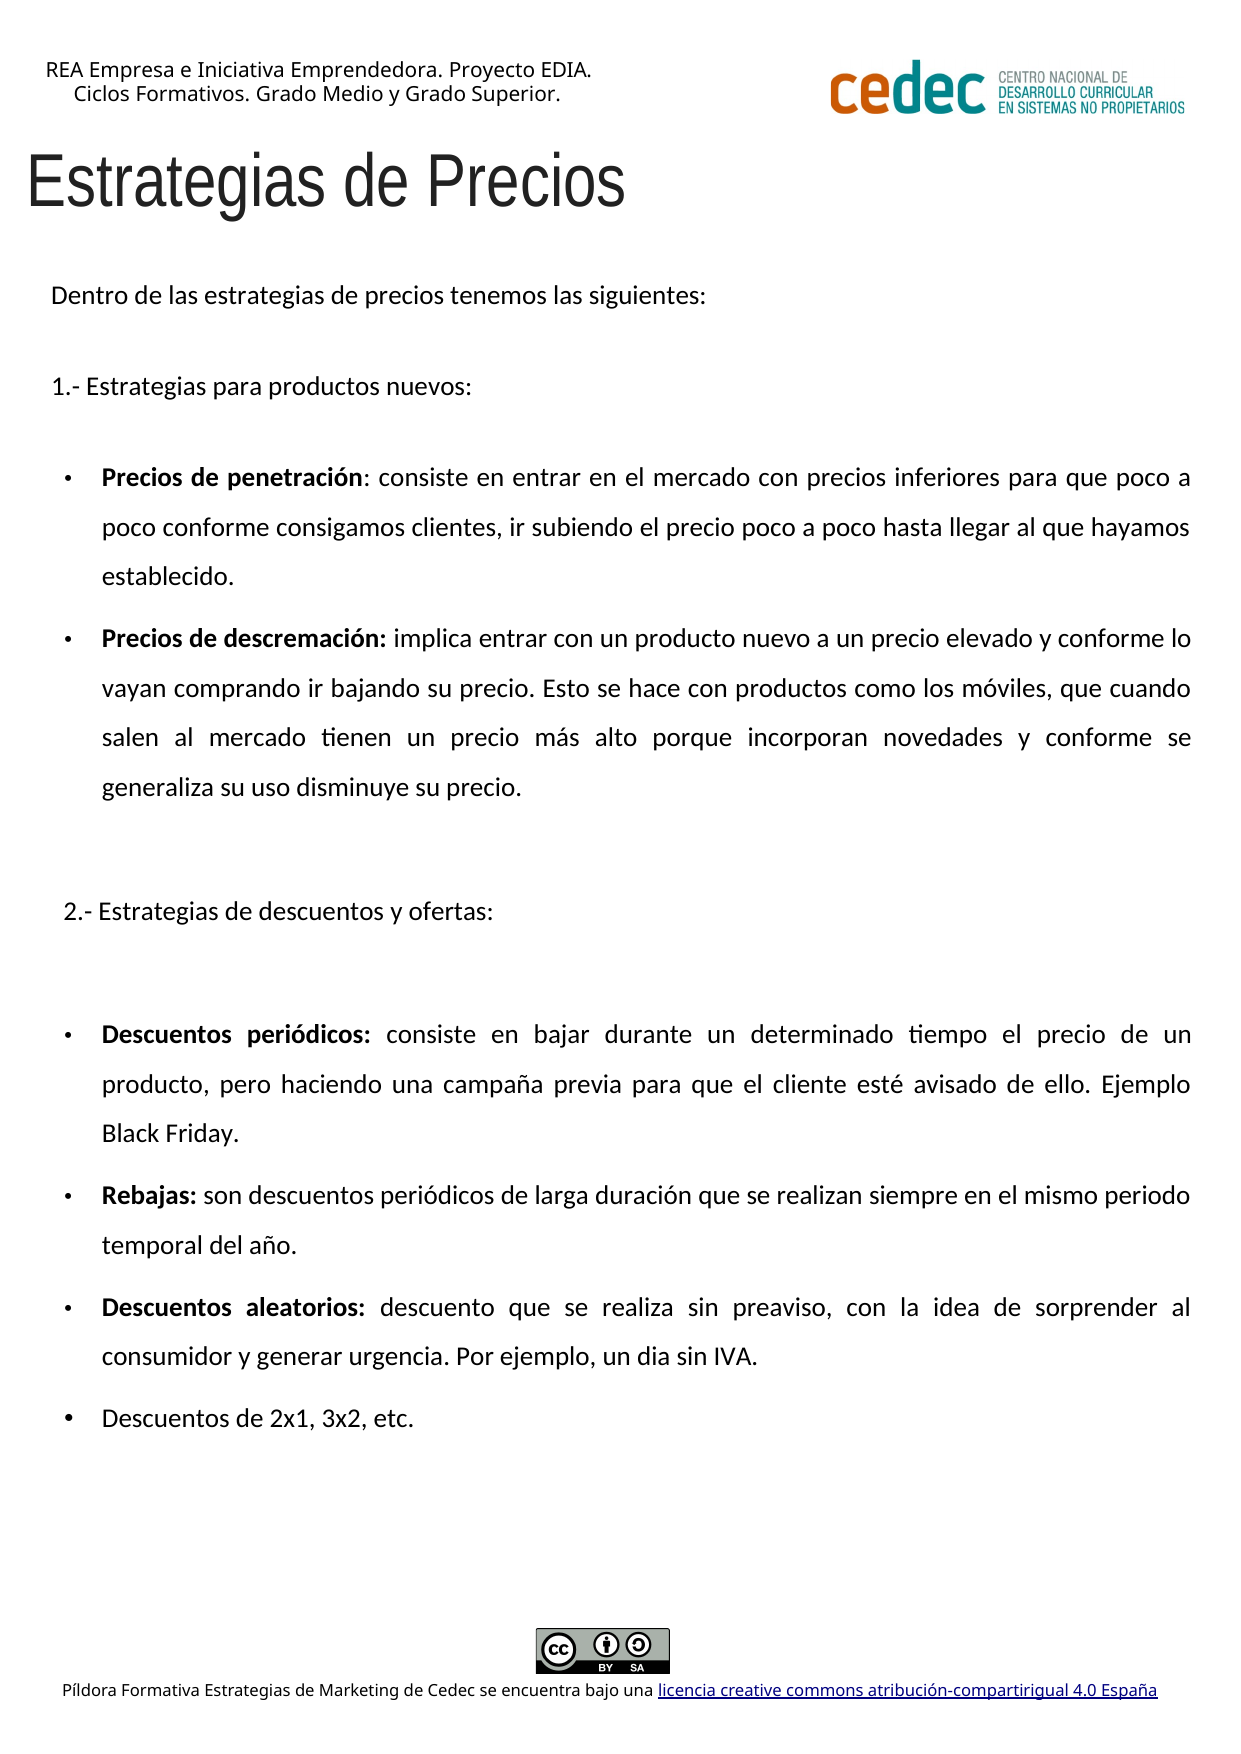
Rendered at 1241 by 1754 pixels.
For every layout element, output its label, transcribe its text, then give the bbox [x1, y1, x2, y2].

text 2.- Estrategias de descuentos y ofertas: [27, 894, 1193, 927]
list Precios de penetración: consiste en entrar en el mercado con precios inferiores para que poco a poco conforme consigamos clientes, ir subiendo el precio poco a poco hasta llegar al que hayamos establecido. [64, 460, 1193, 592]
list Precios de descremación: implica entrar con un producto nuevo a un precio elevado y conforme lo vayan comprando ir bajando su precio. Esto se hace con productos como los móviles, que cuando salen al mercado tienen un precio más alto porque incorporan novedades y conforme se generaliza su uso disminuye su precio. [64, 621, 1193, 803]
text 1.- Estrategias para productos nuevos: [27, 369, 1193, 402]
list Descuentos de 2x1, 3x2, etc. [64, 1401, 1193, 1434]
list Descuentos aleatorios: descuento que se realiza sin preaviso, con la idea de sorprender al consumidor y generar urgencia. Por ejemplo, un dia sin IVA. [64, 1290, 1193, 1372]
list Rebajas: son descuentos periódicos de larga duración que se realizan siempre en el mismo periodo temporal del año. [64, 1178, 1193, 1261]
text Dentro de las estrategias de precios tenemos las siguientes: [27, 278, 1193, 311]
list Descuentos periódicos: consiste en bajar durante un determinado tiempo el precio de un producto, pero haciendo una campaña previa para que el cliente esté avisado de ello. Ejemplo Black Friday. [64, 1018, 1193, 1149]
text Estrategias de Precios [27, 136, 1193, 222]
